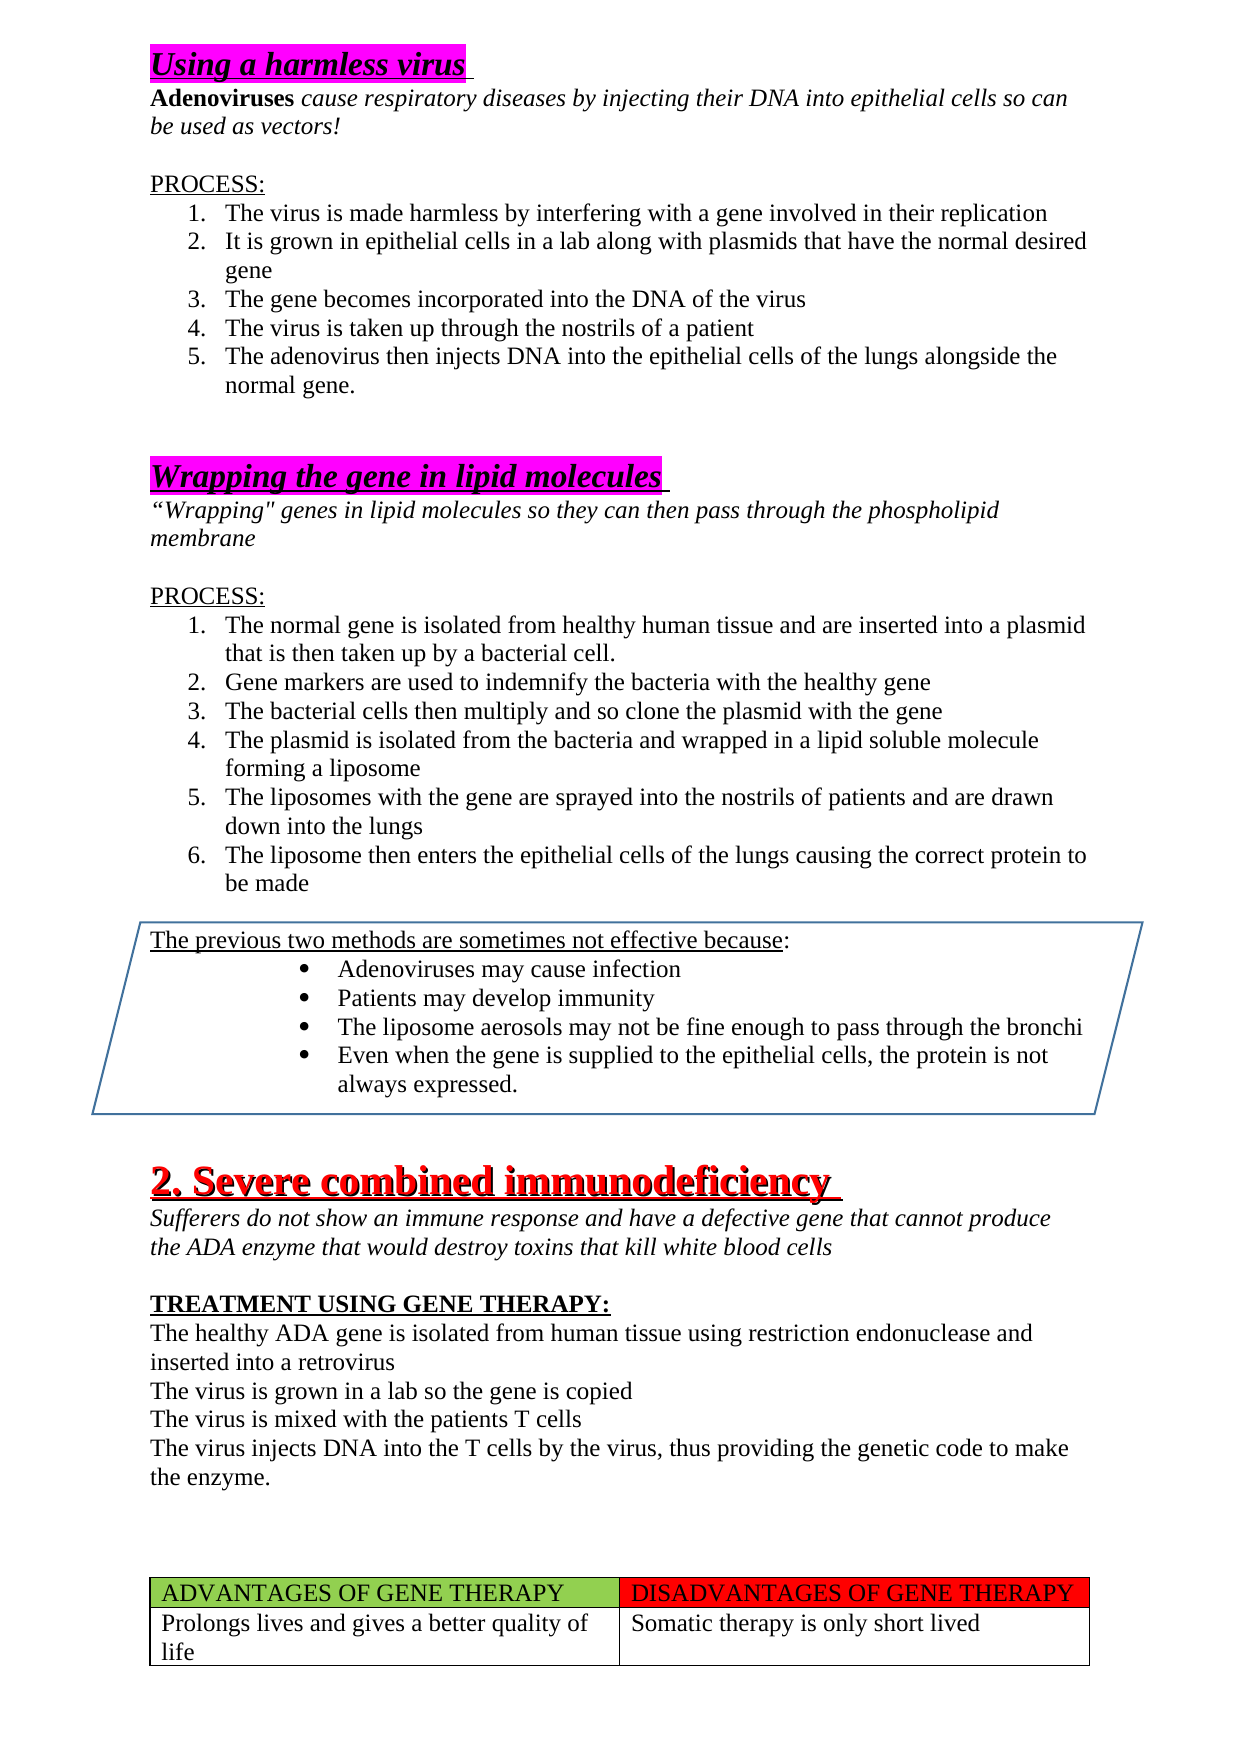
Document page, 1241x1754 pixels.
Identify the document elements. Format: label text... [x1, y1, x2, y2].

list The adenovirus then injects DNA into the epithelial cells of the lungs alongside the normal gene. [187, 341, 1090, 399]
text PROCESS: [150, 581, 1090, 610]
list The virus is made harmless by interfering with a gene involved in their replication [187, 198, 1090, 226]
table_cell Prolongs lives and gives a better quality of life [151, 1608, 619, 1665]
list Even when the gene is supplied to the epithelial cells, the protein is not always expressed. [300, 1040, 1090, 1098]
text The virus is mixed with the patients T cells [150, 1404, 1090, 1433]
text PROCESS: [150, 169, 1090, 198]
list It is grown in epithelial cells in a lab along with plasmids that have the normal desired gene [187, 226, 1090, 284]
text The previous two methods are sometimes not effective because: [150, 925, 1090, 954]
text 2. Severe combined immunodeficiency [150, 1155, 1090, 1203]
text Adenoviruses cause respiratory diseases by injecting their DNA into epithelial cells so can be used as vectors! [150, 83, 1090, 140]
text The healthy ADA gene is isolated from human tissue using restriction endonuclease and inserted into a retrovirus [150, 1318, 1090, 1376]
text The virus injects DNA into the T cells by the virus, thus providing the genetic code to make the enzyme. [150, 1433, 1090, 1491]
list The plasmid is isolated from the bacteria and wrapped in a lipid soluble molecule forming a liposome [187, 725, 1090, 782]
list The liposomes with the gene are sprayed into the nostrils of patients and are drawn down into the lungs [187, 782, 1090, 840]
table_cell Somatic therapy is only short lived [620, 1608, 1089, 1665]
list Gene markers are used to indemnify the bacteria with the healthy gene [187, 667, 1090, 696]
list The bacterial cells then multiply and so clone the plasmid with the gene [187, 696, 1090, 725]
text Sufferers do not show an immune response and have a defective gene that cannot produce the ADA enzyme that would destroy toxins that kill white blood cells [150, 1203, 1090, 1261]
text “Wrapping" genes in lipid molecules so they can then pass through the phospholipid membrane [150, 495, 1090, 552]
table_header ADVANTAGES OF GENE THERAPY [151, 1578, 619, 1607]
list Adenoviruses may cause infection [300, 954, 1090, 983]
text Wrapping the gene in lipid molecules [150, 456, 1090, 495]
list The liposome then enters the epithelial cells of the lungs causing the correct protein to be made [187, 840, 1090, 897]
table_header DISADVANTAGES OF GENE THERAPY [620, 1578, 1089, 1607]
list The normal gene is isolated from healthy human tissue and are inserted into a plasmid that is then taken up by a bacterial cell. [187, 610, 1090, 667]
list The gene becomes incorporated into the DNA of the virus [187, 284, 1090, 313]
list The liposome aerosols may not be fine enough to pass through the bronchi [300, 1012, 1090, 1040]
text TREATMENT USING GENE THERAPY: [150, 1289, 1090, 1318]
list The virus is taken up through the nostrils of a patient [187, 313, 1090, 341]
list Patients may develop immunity [300, 983, 1090, 1012]
text The virus is grown in a lab so the gene is copied [150, 1376, 1090, 1404]
text Using a harmless virus [150, 44, 1090, 83]
